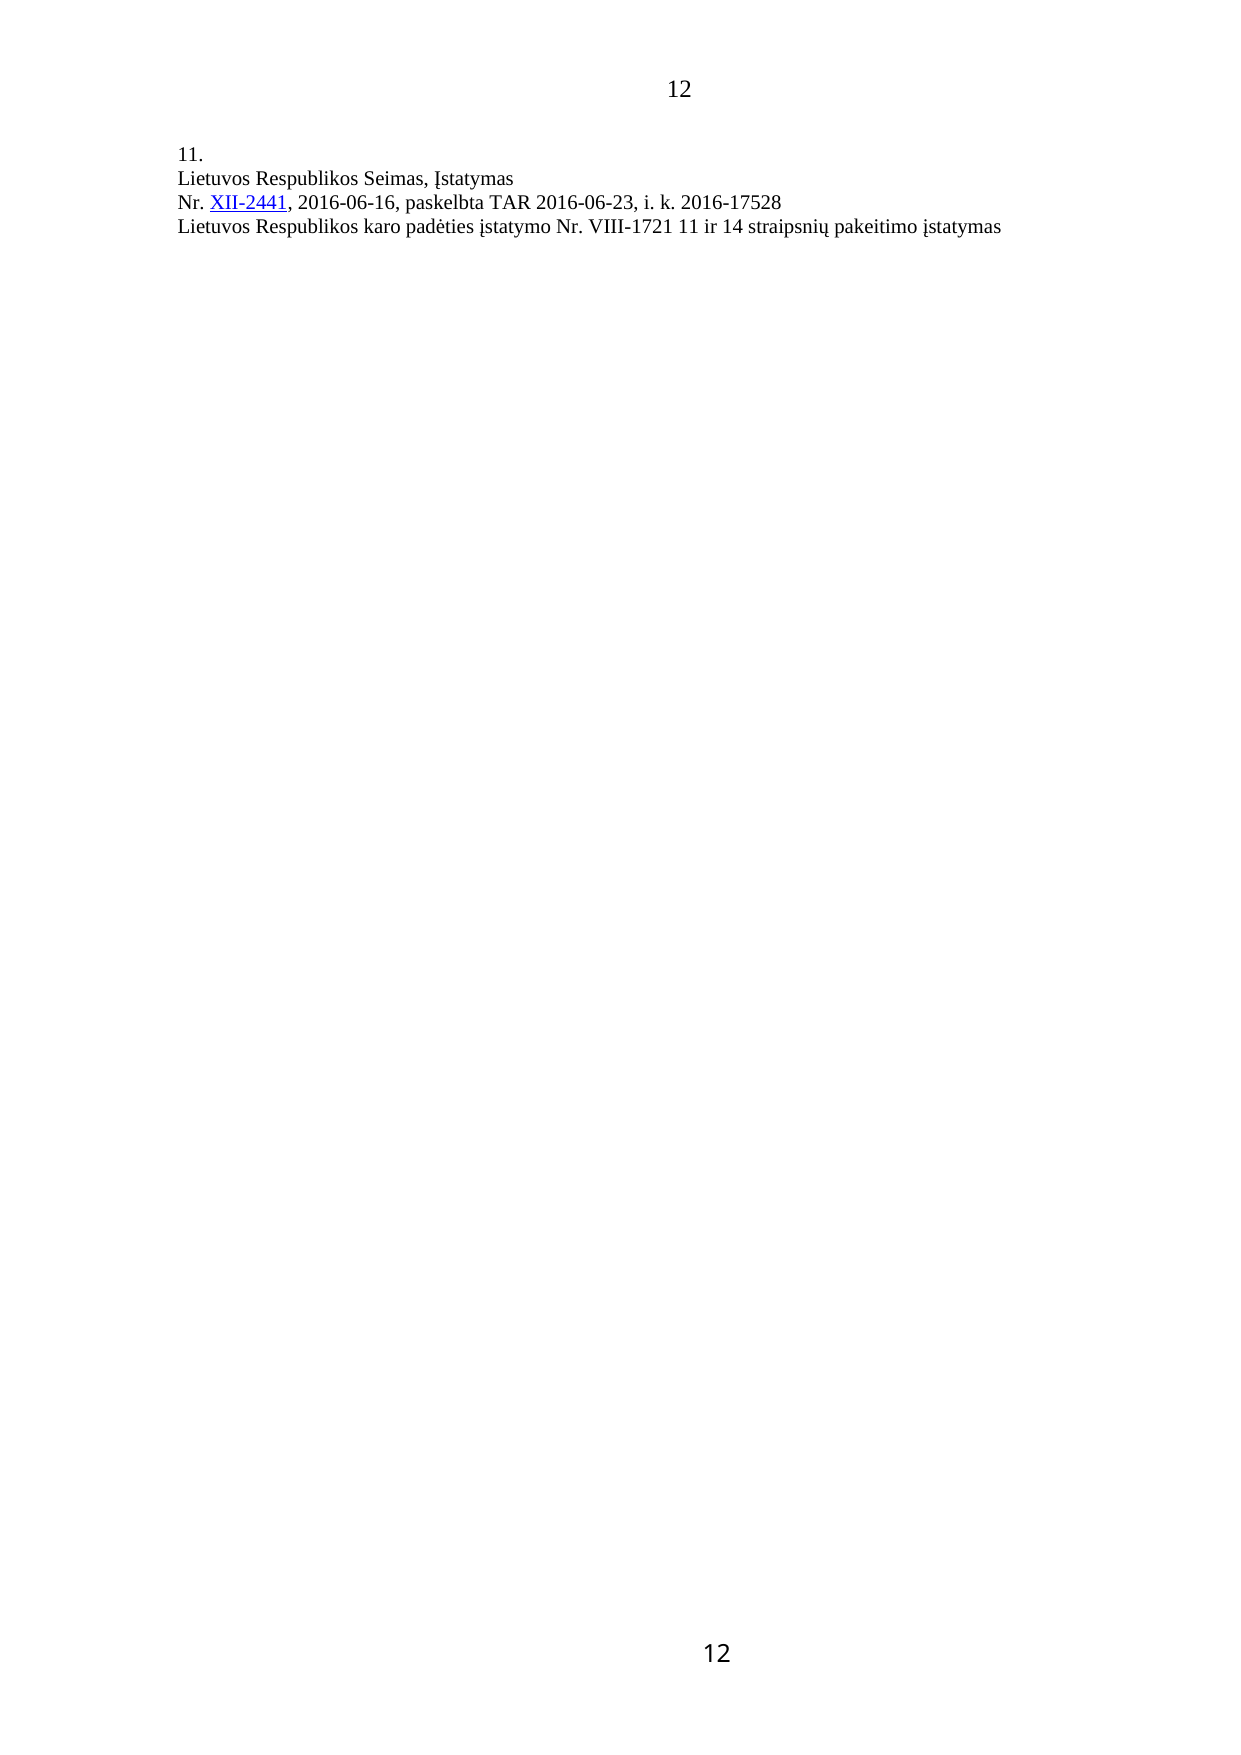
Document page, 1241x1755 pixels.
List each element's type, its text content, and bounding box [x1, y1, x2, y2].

text 11. [177, 142, 1181, 166]
text Nr. XII-2441, 2016-06-16, paskelbta TAR 2016-06-23, i. k. 2016-17528 [177, 190, 1181, 214]
text Lietuvos Respublikos karo padėties įstatymo Nr. VIII-1721 11 ir 14 straipsnių pakeitimo įstatymas [177, 214, 1181, 238]
text Lietuvos Respublikos Seimas, Įstatymas [177, 166, 1181, 190]
